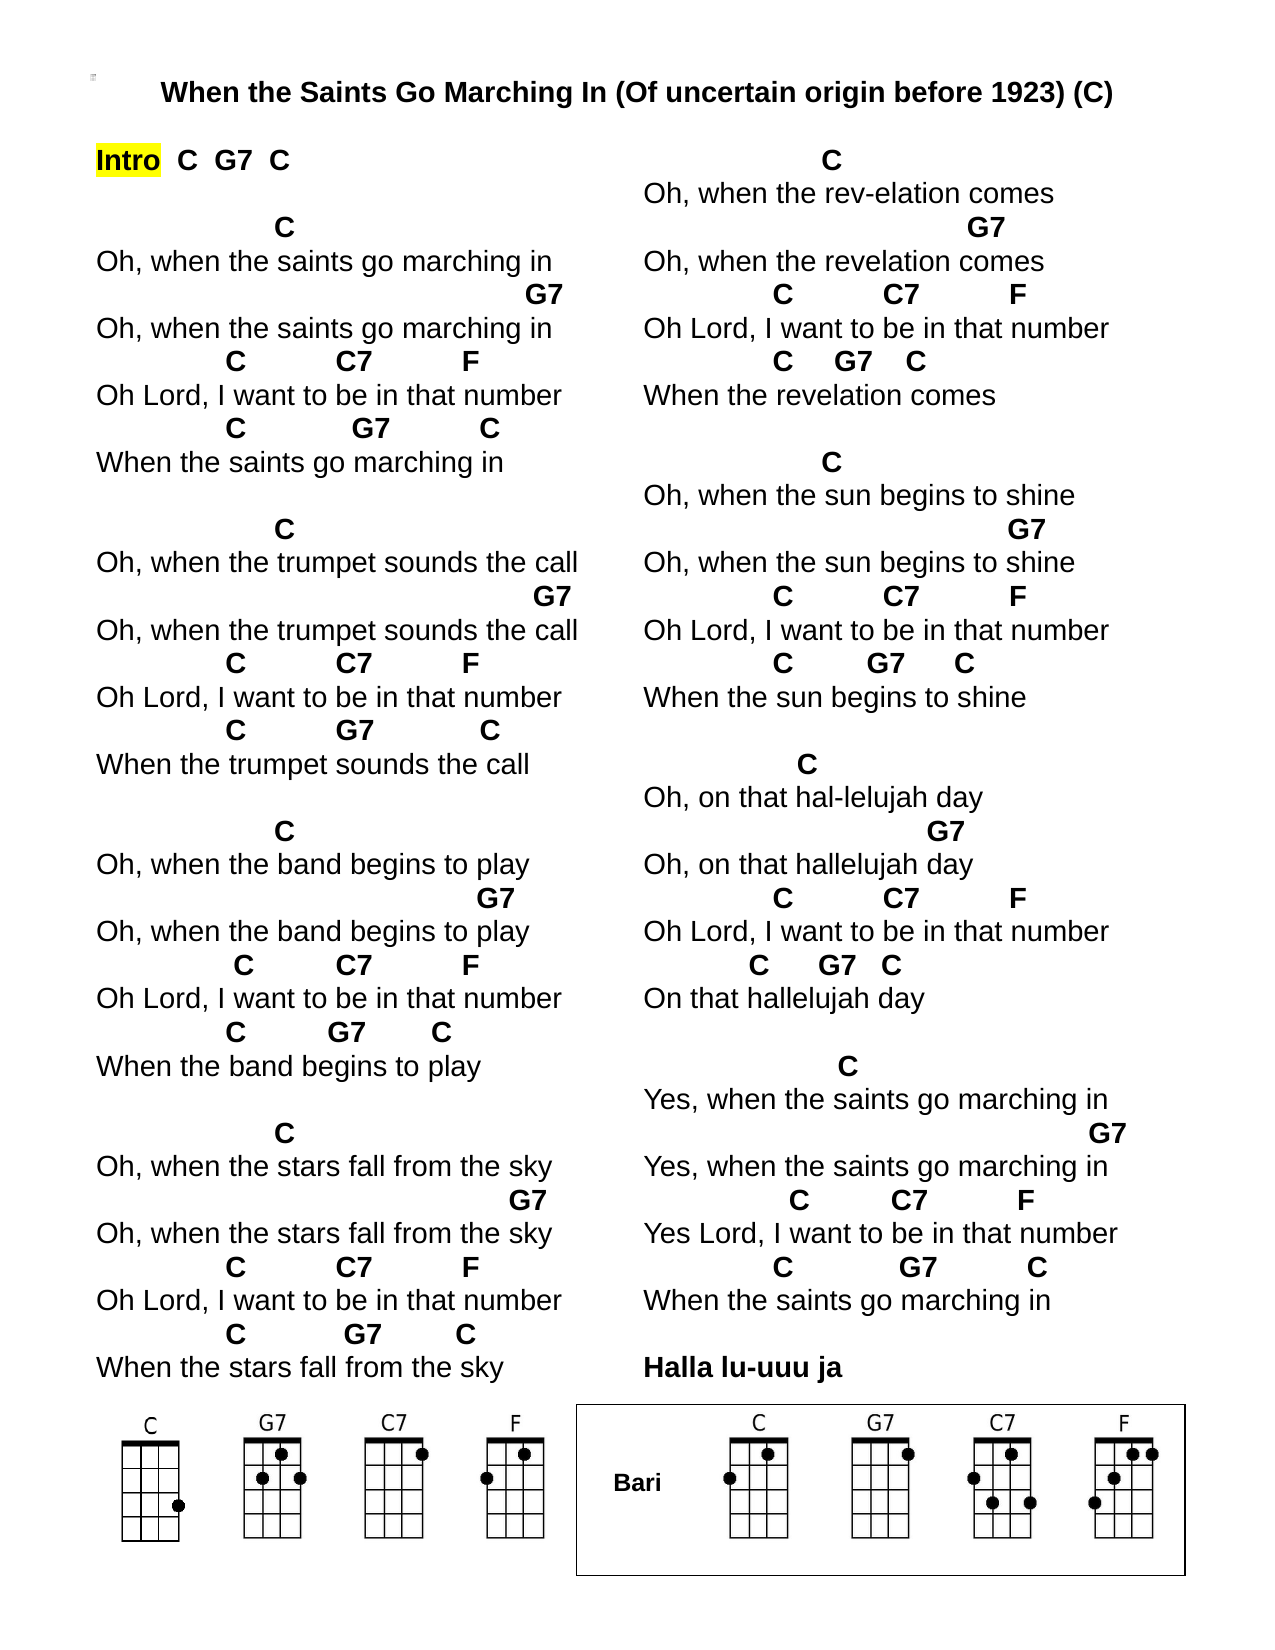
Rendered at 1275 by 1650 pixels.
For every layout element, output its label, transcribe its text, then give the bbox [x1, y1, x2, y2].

picture [1067, 1411, 1181, 1561]
table_cell [455, 1404, 576, 1574]
table_cell [942, 1405, 1063, 1574]
picture [459, 1411, 572, 1561]
picture [702, 1411, 816, 1561]
table_cell [698, 1405, 820, 1574]
picture [216, 1411, 329, 1561]
picture [824, 1411, 937, 1561]
table_cell [212, 1404, 333, 1574]
picture [337, 1411, 451, 1561]
table_cell [1063, 1405, 1184, 1574]
table_cell [333, 1404, 455, 1574]
picture [946, 1411, 1059, 1561]
picture [94, 1414, 207, 1564]
table_header Intro C G7 C C Oh, when the saints go marching in G7 Oh, when the saints go marching in C C7 F Oh Lord, I want to be in that number C G7 C When the saints go marching in C Oh, when the trumpet sounds the call G7 Oh, when the trumpet sounds the call C C7 F Oh Lord, I want to be in that number C G7 C When the trumpet sounds the call C Oh, when the band begins to play G7 Oh, when the band begins to play C C7 F Oh Lord, I want to be in that number C G7 C When the band begins to play C Oh, when the stars fall from the sky G7 Oh, when the stars fall from the sky C C7 F Oh Lord, I want to be in that number C G7 C When the stars fall from the sky [90, 137, 637, 1404]
table_cell Bari [577, 1405, 698, 1574]
table_cell [820, 1405, 942, 1574]
table_cell [90, 1404, 212, 1574]
text When the Saints Go Marching In (Of uncertain origin before 1923) (C) [90, 75, 1185, 108]
picture [90, 74, 96, 81]
table_header C Oh, when the rev-elation comes G7 Oh, when the revelation comes C C7 F Oh Lord, I want to be in that number C G7 C When the revelation comes C Oh, when the sun begins to shine G7 Oh, when the sun begins to shine C C7 F Oh Lord, I want to be in that number C G7 C When the sun begins to shine C Oh, on that hal-lelujah day G7 Oh, on that hallelujah day C C7 F Oh Lord, I want to be in that number C G7 C On that hallelujah day C Yes, when the saints go marching in G7 Yes, when the saints go marching in C C7 F Yes Lord, I want to be in that number C G7 C When the saints go marching in Halla lu-uuu ja [638, 137, 1185, 1404]
